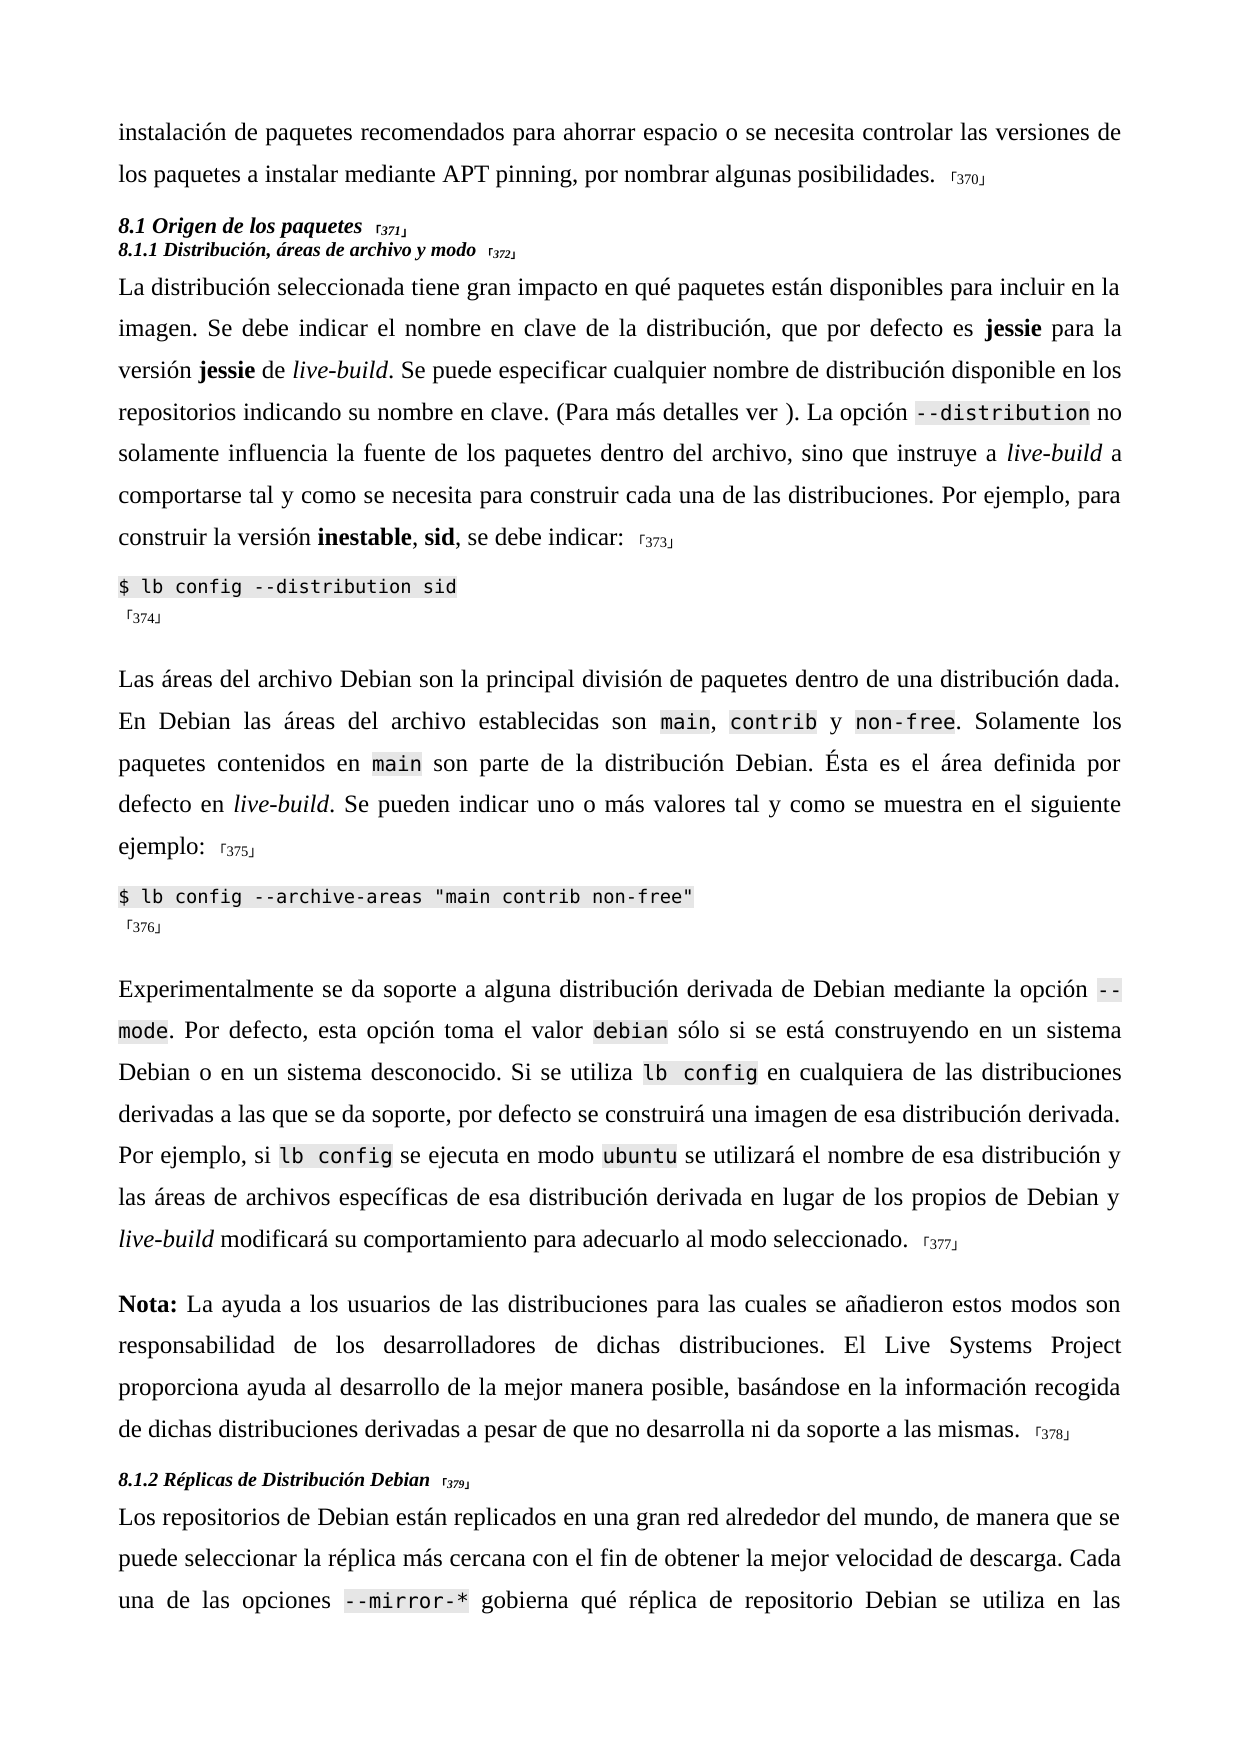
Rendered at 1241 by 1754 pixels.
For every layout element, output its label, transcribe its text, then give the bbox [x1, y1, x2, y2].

subtitle 8.1.1 Distribución, áreas de archivo y modo 「372」 [118, 239, 1122, 261]
text Experimentalmente se da soporte a alguna distribución derivada de Debian mediante la opción --mode. Por defecto, esta opción toma el valor debian sólo si se está construyendo en un sistema Debian o en un sistema desconocido. Si se utiliza lb config en cualquiera de las distribuciones derivadas a las que se da soporte, por defecto se construirá una imagen de esa distribución derivada. Por ejemplo, si lb config se ejecuta en modo ubuntu se utilizará el nombre de esa distribución y las áreas de archivos específicas de esa distribución derivada en lugar de los propios de Debian y live-build modificará su comportamiento para adecuarlo al modo seleccionado. 「377」 [118, 975, 1122, 1253]
text $ lb config --archive-areas "main contrib non-free" [694, 886, 1122, 908]
text $ lb config --distribution sid [457, 576, 1122, 598]
text Las áreas del archivo Debian son la principal división de paquetes dentro de una distribución dada. En Debian las áreas del archivo establecidas son main, contrib y non-free. Solamente los paquetes contenidos en main son parte de la distribución Debian. Ésta es el área definida por defecto en live-build. Se pueden indicar uno o más valores tal y como se muestra en el siguiente ejemplo: 「375」 [118, 666, 1122, 860]
text instalación de paquetes recomendados para ahorrar espacio o se necesita controlar las versiones de los paquetes a instalar mediante APT pinning, por nombrar algunas posibilidades. 「370」 [118, 118, 1122, 188]
text La distribución seleccionada tiene gran impacto en qué paquetes están disponibles para incluir en la imagen. Se debe indicar el nombre en clave de la distribución, que por defecto es jessie para la versión jessie de live-build. Se puede especificar cualquier nombre de distribución disponible en los repositorios indicando su nombre en clave. (Para más detalles ver Términos). La opción --distribution no solamente influencia la fuente de los paquetes dentro del archivo, sino que instruye a live-build a comportarse tal y como se necesita para construir cada una de las distribuciones. Por ejemplo, para construir la versión inestable, sid, se debe indicar: 「373」 [118, 273, 1122, 551]
text 「376」 [118, 908, 1122, 936]
text Los repositorios de Debian están replicados en una gran red alrededor del mundo, de manera que se puede seleccionar la réplica más cercana con el fin de obtener la mejor velocidad de descarga. Cada una de las opciones --mirror-* gobierna qué réplica de repositorio Debian se utiliza en las diferentes etapas de creación. Si se recuerda de Etapas de la creación, en la etapa bootstrap es cuando se crea el directorio chroot con un sistema mínimo mediante la herramienta debootstrap, y en la etapa chroot es cuando el directorio chroot es completado con los paquetes necesarios para crear el sistema de ficheros que será utilizado en el sistema en vivo. A cada una de estas etapas le corresponde su propia opción --mirror-*. Posteriormente, en la etapa binary se utilizarán las réplicas Debian indicadas en los valores de las opciones --mirror-binary y --mirror-binary-security en lugar de utilizar los indicados para las etapas anteriores. 「380」 [118, 1503, 1122, 1614]
text Nota: La ayuda a los usuarios de las distribuciones para las cuales se añadieron estos modos son responsabilidad de los desarrolladores de dichas distribuciones. El Live Systems Project proporciona ayuda al desarrollo de la mejor manera posible, basándose en la información recogida de dichas distribuciones derivadas a pesar de que no desarrolla ni da soporte a las mismas. 「378」 [118, 1290, 1122, 1443]
subtitle 8.1.2 Réplicas de Distribución Debian 「379」 [118, 1469, 1122, 1491]
subtitle 8.1 Origen de los paquetes 「371」 [118, 213, 1122, 239]
text 「374」 [118, 598, 1122, 626]
